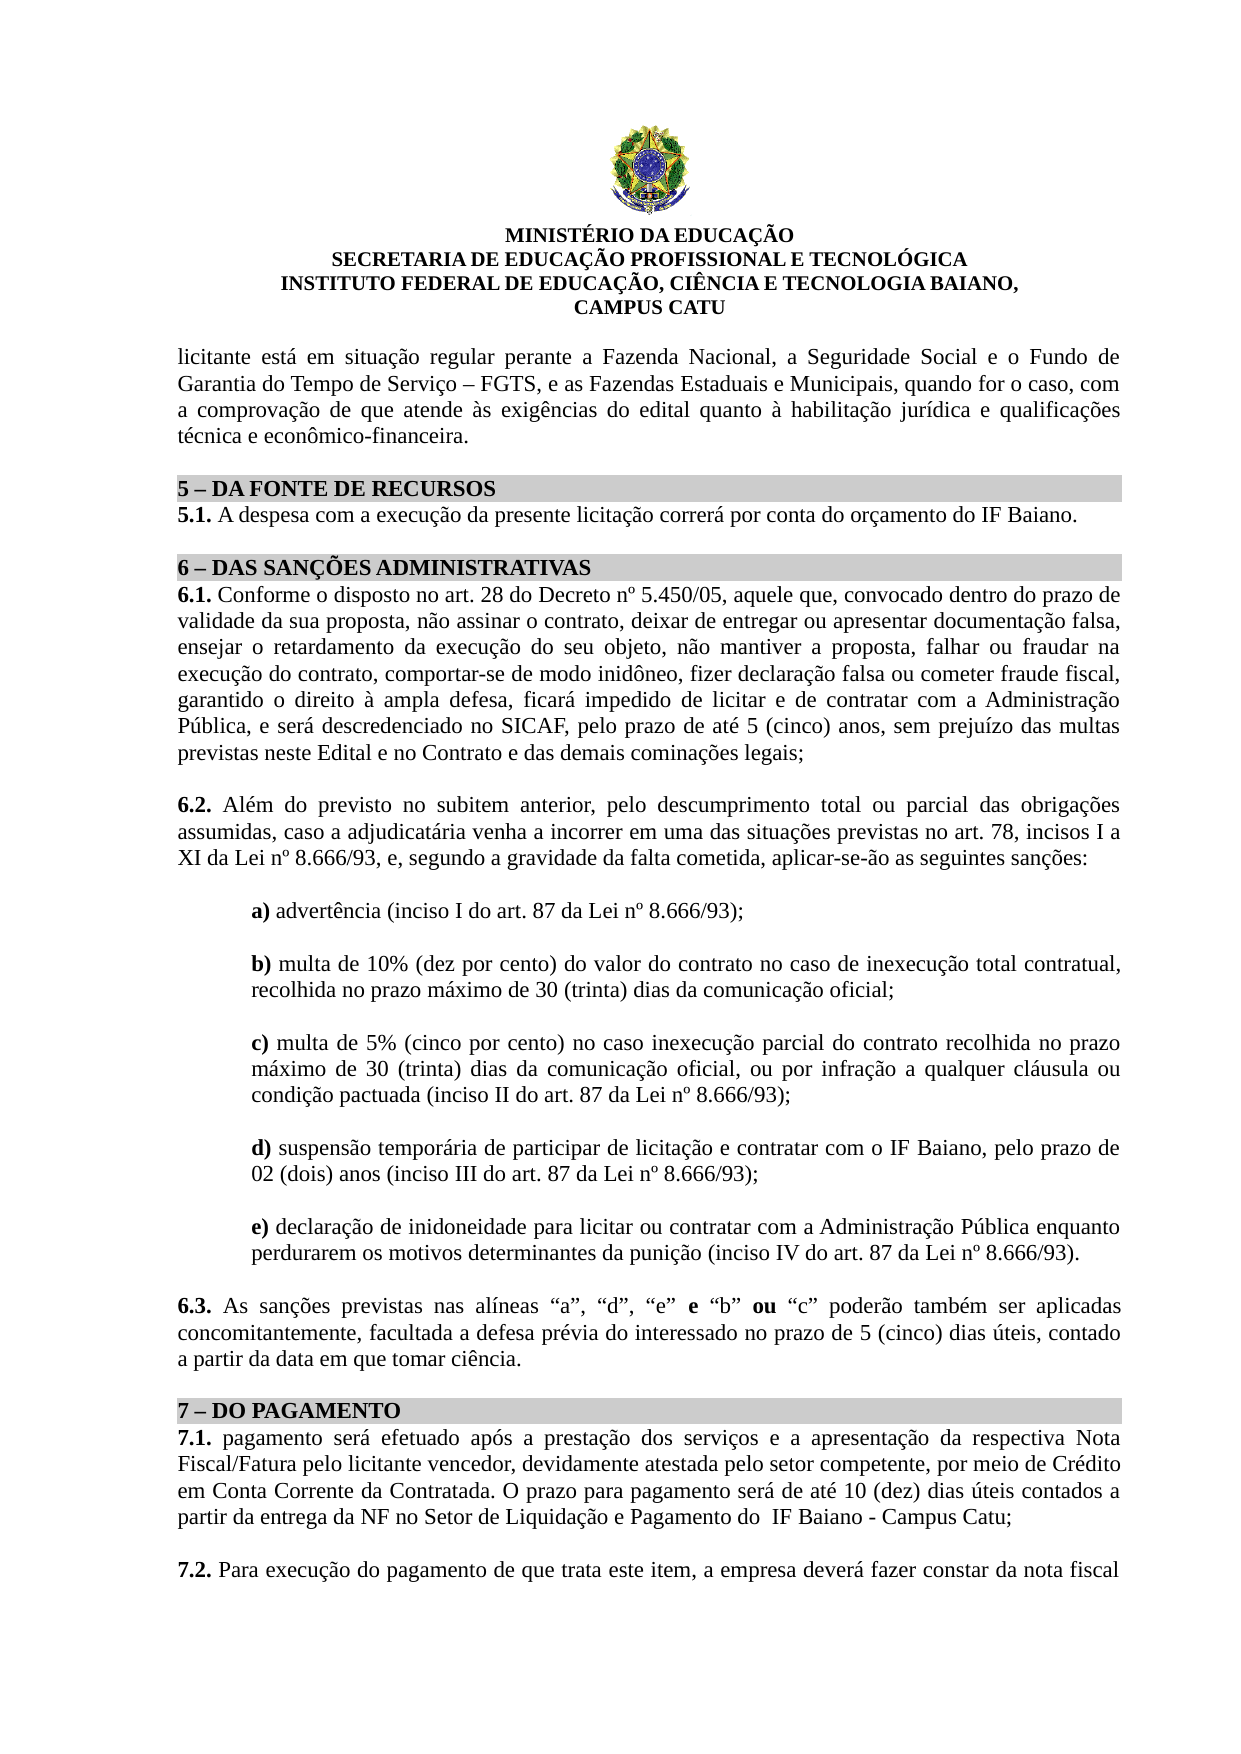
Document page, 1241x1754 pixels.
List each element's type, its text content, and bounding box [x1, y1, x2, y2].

text 7.1. pagamento será efetuado após a prestação dos serviços e a apresentação da respectiva Nota Fiscal/Fatura pelo licitante vencedor, devidamente atestada pelo setor competente, por meio de Crédito em Conta Corrente da Contratada. O prazo para pagamento será de até 10 (dez) dias úteis contados a partir da entrega da NF no Setor de Liquidação e Pagamento do IF Baiano - Campus Catu; [177, 1424, 1122, 1529]
text b) multa de 10% (dez por cento) do valor do contrato no caso de inexecução total contratual, recolhida no prazo máximo de 30 (trinta) dias da comunicação oficial; [251, 949, 1122, 1002]
text 6.1. Conforme o disposto no art. 28 do Decreto nº 5.450/05, aquele que, convocado dentro do prazo de validade da sua proposta, não assinar o contrato, deixar de entregar ou apresentar documentação falsa, ensejar o retardamento da execução do seu objeto, não mantiver a proposta, falhar ou fraudar na execução do contrato, comportar-se de modo inidôneo, fizer declaração falsa ou cometer fraude fiscal, garantido o direito à ampla defesa, ficará impedido de licitar e de contratar com a Administração Pública, e será descredenciado no SICAF, pelo prazo de até 5 (cinco) anos, sem prejuízo das multas previstas neste Edital e no Contrato e das demais cominações legais; [177, 581, 1122, 765]
text e) declaração de inidoneidade para licitar ou contratar com a Administração Pública enquanto perdurarem os motivos determinantes da punição (inciso IV do art. 87 da Lei nº 8.666/93). [251, 1213, 1122, 1266]
text d) suspensão temporária de participar de licitação e contratar com o IF Baiano, pelo prazo de 02 (dois) anos (inciso III do art. 87 da Lei nº 8.666/93); [251, 1134, 1122, 1187]
text 5 – DA FONTE DE RECURSOS [177, 475, 1122, 502]
picture [607, 125, 692, 216]
text 7 – DO PAGAMENTO [177, 1398, 1122, 1424]
text 5.1. A despesa com a execução da presente licitação correrá por conta do orçamento do IF Baiano. [177, 502, 1122, 528]
text 6 – DAS SANÇÕES ADMINISTRATIVAS [177, 554, 1122, 581]
text 6.3. As sanções previstas nas alíneas “a”, “d”, “e” e “b” ou “c” poderão também ser aplicadas concomitantemente, facultada a defesa prévia do interessado no prazo de 5 (cinco) dias úteis, contado a partir da data em que tomar ciência. [177, 1292, 1122, 1371]
text c) multa de 5% (cinco por cento) no caso inexecução parcial do contrato recolhida no prazo máximo de 30 (trinta) dias da comunicação oficial, ou por infração a qualquer cláusula ou condição pactuada (inciso II do art. 87 da Lei nº 8.666/93); [251, 1029, 1122, 1108]
text licitante está em situação regular perante a Fazenda Nacional, a Seguridade Social e o Fundo de Garantia do Tempo de Serviço – FGTS, e as Fazendas Estaduais e Municipais, quando for o caso, com a comprovação de que atende às exigências do edital quanto à habilitação jurídica e qualificações técnica e econômico-financeira. [177, 343, 1122, 449]
text 6.2. Além do previsto no subitem anterior, pelo descumprimento total ou parcial das obrigações assumidas, caso a adjudicatária venha a incorrer em uma das situações previstas no art. 78, incisos I a XI da Lei nº 8.666/93, e, segundo a gravidade da falta cometida, aplicar-se-ão as seguintes sanções: [177, 791, 1122, 871]
text 7.2. Para execução do pagamento de que trata este item, a empresa deverá fazer constar da nota fiscal [177, 1556, 1122, 1582]
text a) advertência (inciso I do art. 87 da Lei nº 8.666/93); [251, 897, 1122, 923]
